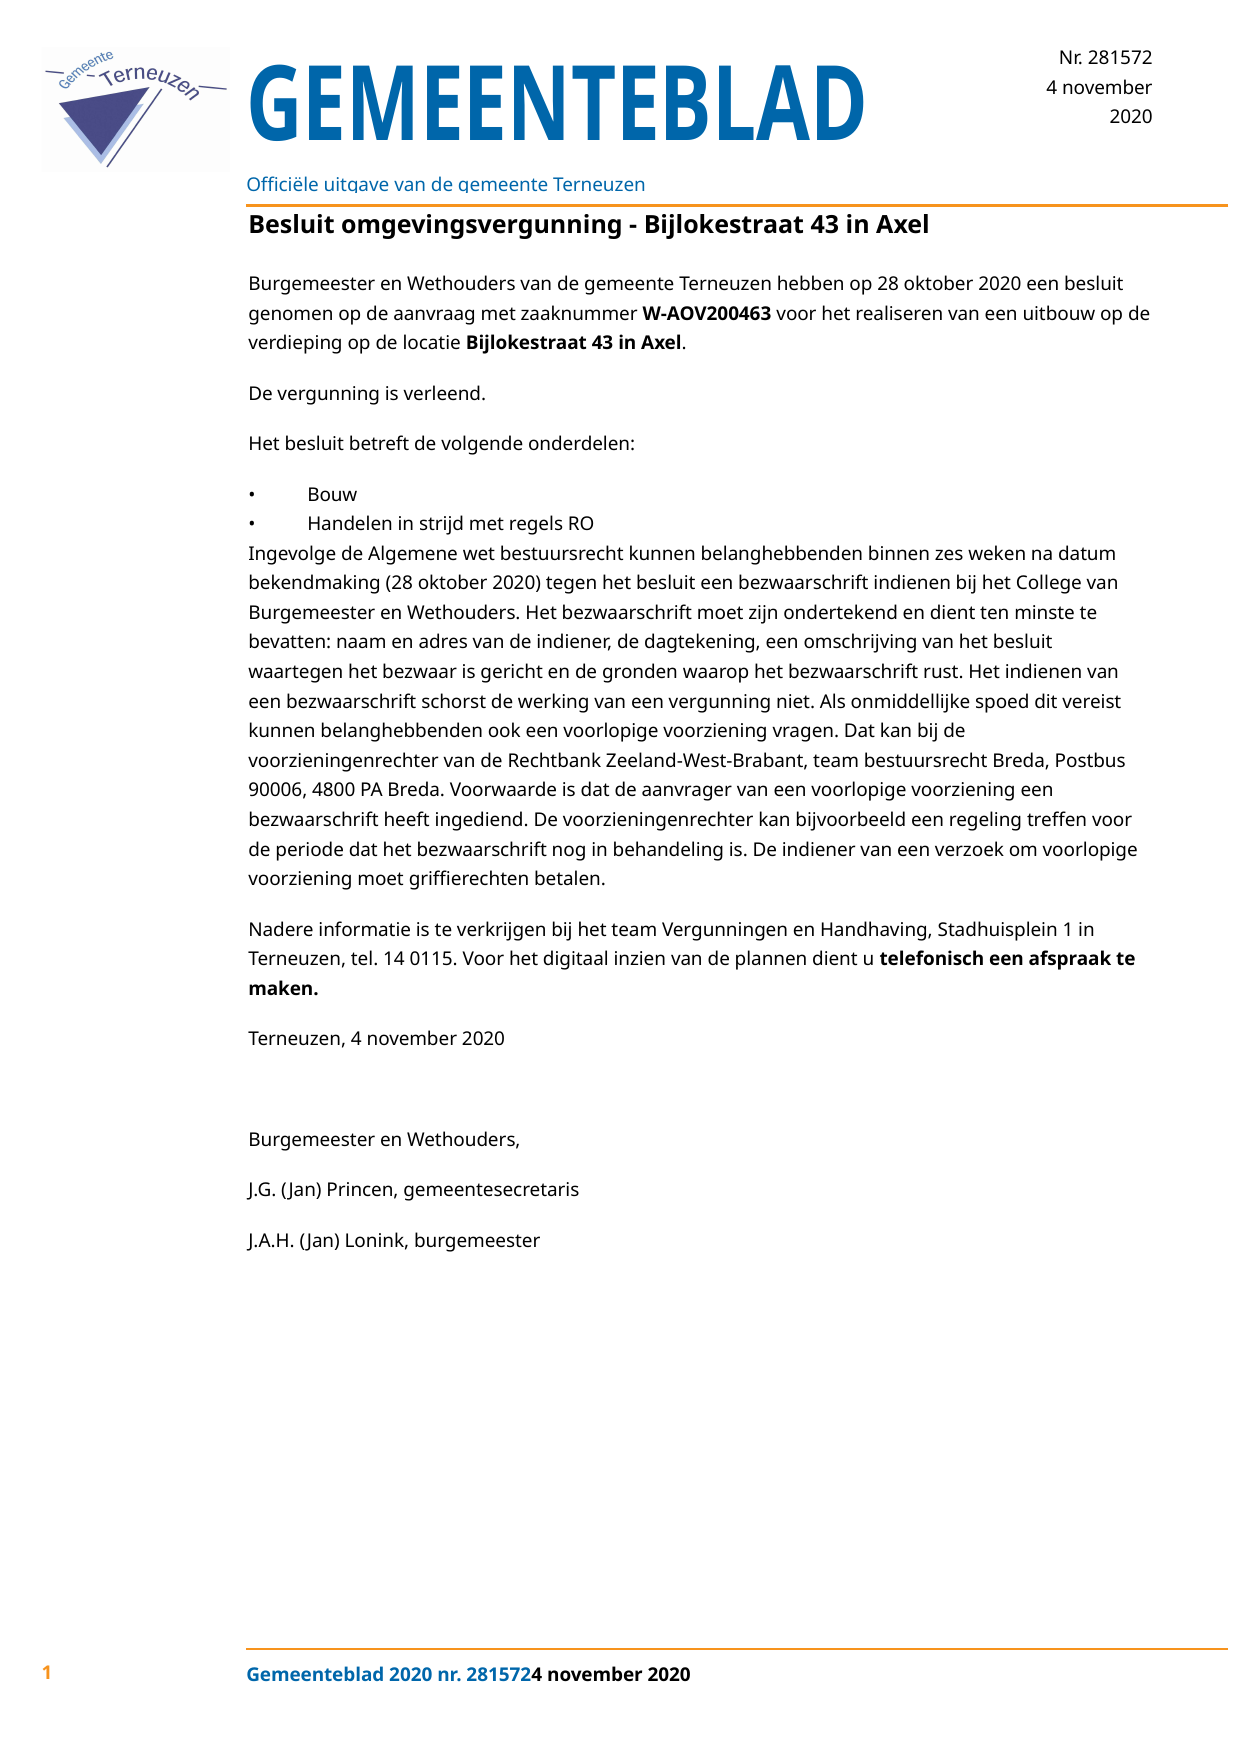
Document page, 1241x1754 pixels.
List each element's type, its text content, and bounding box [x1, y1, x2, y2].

text Het besluit betreft de volgende onderdelen: [248, 430, 1152, 456]
list Handelen in strijd met regels RO [248, 510, 1152, 536]
text Burgemeester en Wethouders van de gemeente Terneuzen hebben op 28 oktober 2020 een besluit genomen op de aanvraag met zaaknummer W-AOV200463 voor het realiseren van een uitbouw op de verdieping op de locatie Bijlokestraat 43 in Axel. [248, 270, 1152, 355]
text Ingevolge de Algemene wet bestuursrecht kunnen belanghebbenden binnen zes weken na datum bekendmaking (28 oktober 2020) tegen het besluit een bezwaarschrift indienen bij het College van Burgemeester en Wethouders. Het bezwaarschrift moet zijn ondertekend en dient ten minste te bevatten: naam en adres van de indiener, de dagtekening, een omschrijving van het besluit waartegen het bezwaar is gericht en de gronden waarop het bezwaarschrift rust. Het indienen van een bezwaarschrift schorst de werking van een vergunning niet. Als onmiddellijke spoed dit vereist kunnen belanghebbenden ook een voorlopige voorziening vragen. Dat kan bij de voorzieningenrechter van de Rechtbank Zeeland-West-Brabant, team bestuursrecht Breda, Postbus 90006, 4800 PA Breda. Voorwaarde is dat de aanvrager van een voorlopige voorziening een bezwaarschrift heeft ingediend. De voorzieningenrechter kan bijvoorbeeld een regeling treffen voor de periode dat het bezwaarschrift nog in behandeling is. De indiener van een verzoek om voorlopige voorziening moet griffierechten betalen. [248, 540, 1152, 891]
text Besluit omgevingsvergunning - Bijlokestraat 43 in Axel [248, 207, 1152, 241]
text Nadere informatie is te verkrijgen bij het team Vergunningen en Handhaving, Stadhuisplein 1 in Terneuzen, tel. 14 0115. Voor het digitaal inzien van de plannen dient u telefonisch een afspraak te maken. [248, 916, 1152, 1001]
picture [41, 47, 231, 172]
text Terneuzen, 4 november 2020 [248, 1025, 1152, 1051]
text De vergunning is verleend. [248, 380, 1152, 406]
text Burgemeester en Wethouders, [248, 1126, 1152, 1152]
text J.A.H. (Jan) Lonink, burgemeester [248, 1227, 1152, 1253]
text J.G. (Jan) Princen, gemeentesecretaris [248, 1177, 1152, 1202]
list Bouw [248, 481, 1152, 506]
